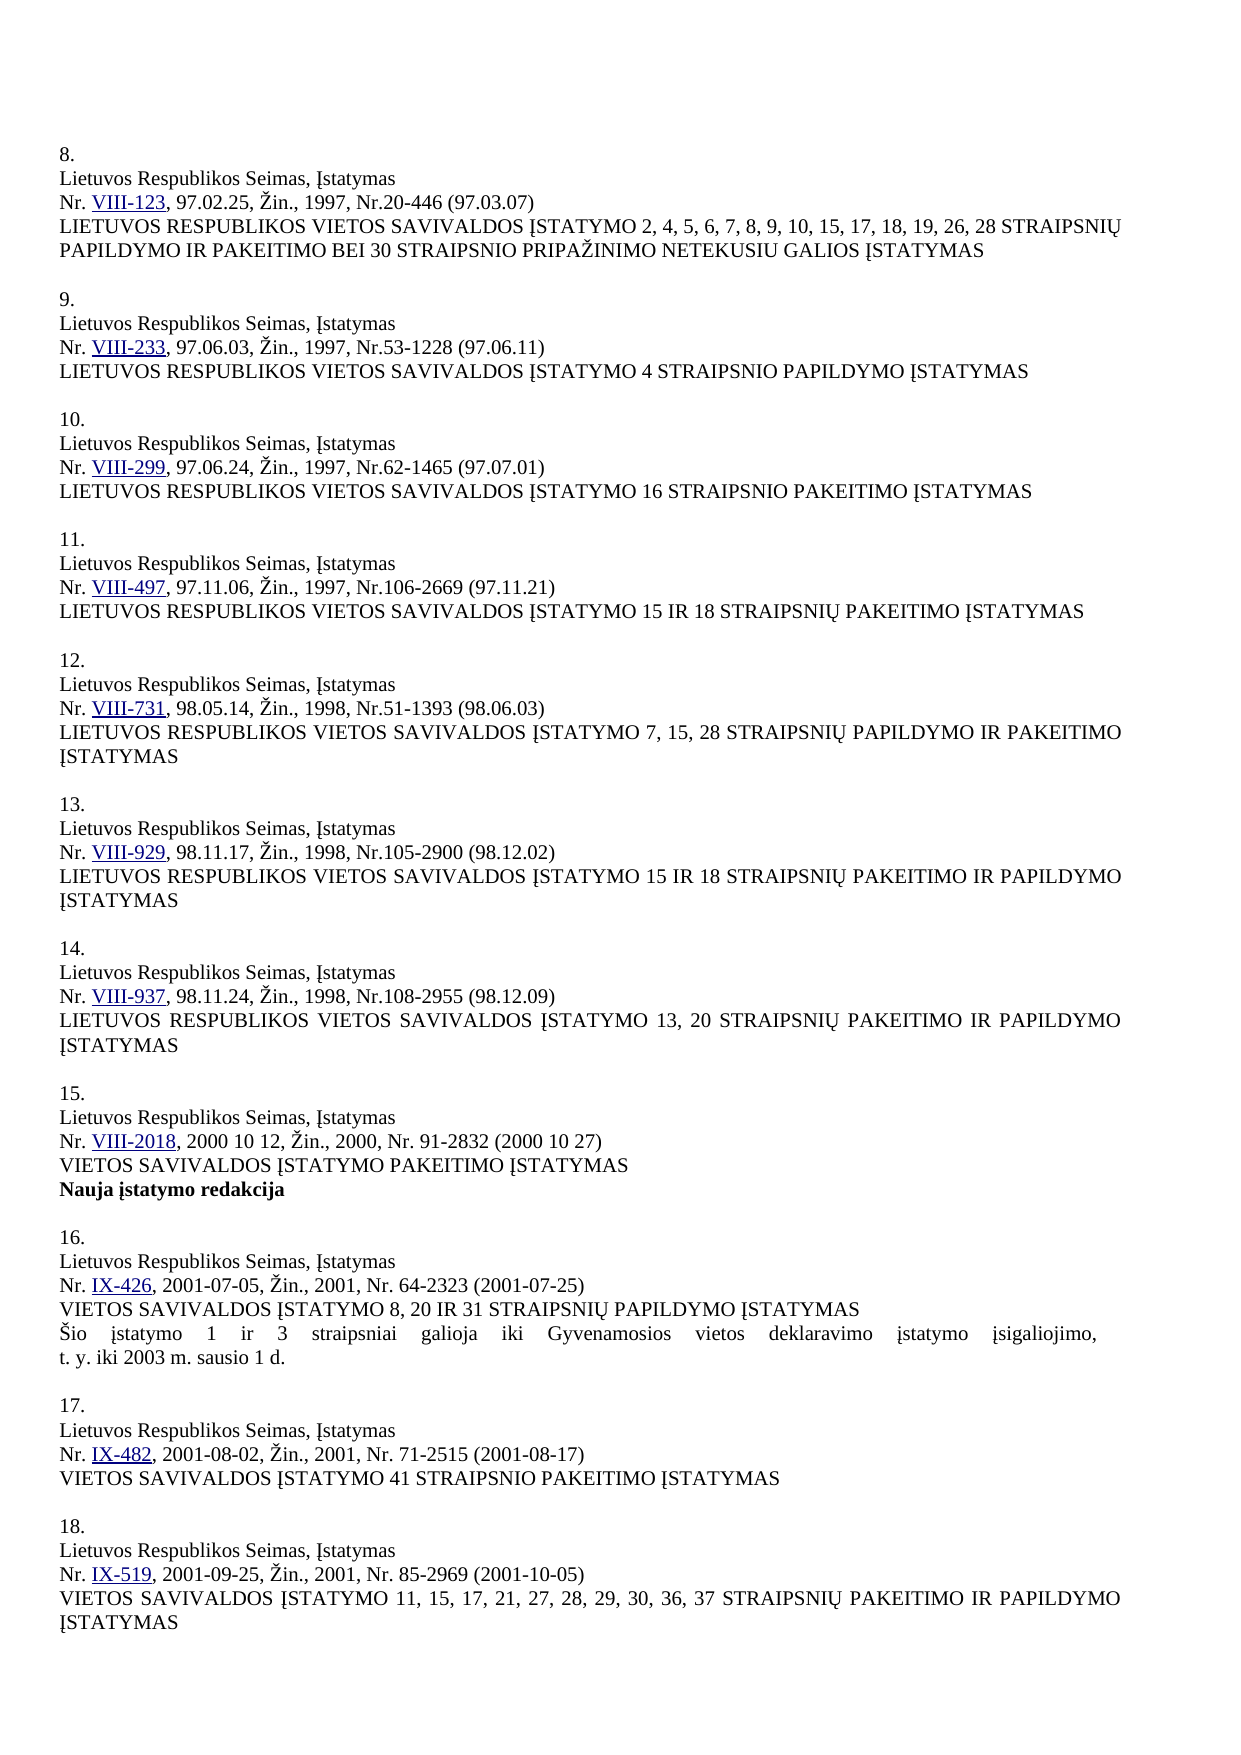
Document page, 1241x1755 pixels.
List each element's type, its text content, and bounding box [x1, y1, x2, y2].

text Nr. VIII-123, 97.02.25, Žin., 1997, Nr.20-446 (97.03.07) [59, 190, 1122, 214]
text Lietuvos Respublikos Seimas, Įstatymas [59, 431, 1122, 455]
text 17. [59, 1393, 1122, 1417]
text Lietuvos Respublikos Seimas, Įstatymas [59, 311, 1122, 335]
text 8. [59, 142, 1122, 166]
text VIETOS SAVIVALDOS ĮSTATYMO 8, 20 IR 31 STRAIPSNIŲ PAPILDYMO ĮSTATYMAS [59, 1297, 1122, 1321]
text VIETOS SAVIVALDOS ĮSTATYMO 41 STRAIPSNIO PAKEITIMO ĮSTATYMAS [59, 1466, 1122, 1490]
text 12. [59, 647, 1122, 672]
text Lietuvos Respublikos Seimas, Įstatymas [59, 551, 1122, 575]
text LIETUVOS RESPUBLIKOS VIETOS SAVIVALDOS ĮSTATYMO 16 STRAIPSNIO PAKEITIMO ĮSTATYMAS [59, 479, 1122, 503]
text LIETUVOS RESPUBLIKOS VIETOS SAVIVALDOS ĮSTATYMO 13, 20 STRAIPSNIŲ PAKEITIMO IR PAPILDYMO ĮSTATYMAS [59, 1008, 1122, 1057]
text Šio įstatymo 1 ir 3 straipsniai galioja iki Gyvenamosios vietos deklaravimo įstatymo įsigaliojimo, t. y. iki 2003 m. sausio 1 d. [59, 1321, 1122, 1369]
text 16. [59, 1225, 1122, 1249]
text 9. [59, 287, 1122, 311]
text 11. [59, 527, 1122, 551]
text Nauja įstatymo redakcija [59, 1177, 1122, 1201]
text Lietuvos Respublikos Seimas, Įstatymas [59, 816, 1122, 840]
text Lietuvos Respublikos Seimas, Įstatymas [59, 960, 1122, 984]
text Nr. IX-426, 2001-07-05, Žin., 2001, Nr. 64-2323 (2001-07-25) [59, 1273, 1122, 1297]
text 13. [59, 792, 1122, 816]
text VIETOS SAVIVALDOS ĮSTATYMO 11, 15, 17, 21, 27, 28, 29, 30, 36, 37 STRAIPSNIŲ PAKEITIMO IR PAPILDYMO ĮSTATYMAS [59, 1586, 1122, 1634]
text 15. [59, 1081, 1122, 1105]
text Lietuvos Respublikos Seimas, Įstatymas [59, 672, 1122, 696]
text 18. [59, 1514, 1122, 1538]
text LIETUVOS RESPUBLIKOS VIETOS SAVIVALDOS ĮSTATYMO 15 IR 18 STRAIPSNIŲ PAKEITIMO IR PAPILDYMO ĮSTATYMAS [59, 864, 1122, 912]
text Nr. VIII-937, 98.11.24, Žin., 1998, Nr.108-2955 (98.12.09) [59, 984, 1122, 1008]
text LIETUVOS RESPUBLIKOS VIETOS SAVIVALDOS ĮSTATYMO 4 STRAIPSNIO PAPILDYMO ĮSTATYMAS [59, 359, 1122, 383]
text LIETUVOS RESPUBLIKOS VIETOS SAVIVALDOS ĮSTATYMO 15 IR 18 STRAIPSNIŲ PAKEITIMO ĮSTATYMAS [59, 599, 1122, 623]
text Nr. VIII-2018, 2000 10 12, Žin., 2000, Nr. 91-2832 (2000 10 27) [59, 1129, 1122, 1153]
text Nr. VIII-299, 97.06.24, Žin., 1997, Nr.62-1465 (97.07.01) [59, 455, 1122, 479]
text Lietuvos Respublikos Seimas, Įstatymas [59, 1417, 1122, 1442]
text 14. [59, 936, 1122, 960]
text Nr. VIII-497, 97.11.06, Žin., 1997, Nr.106-2669 (97.11.21) [59, 575, 1122, 599]
text Lietuvos Respublikos Seimas, Įstatymas [59, 166, 1122, 190]
text Nr. IX-519, 2001-09-25, Žin., 2001, Nr. 85-2969 (2001-10-05) [59, 1562, 1122, 1586]
text Lietuvos Respublikos Seimas, Įstatymas [59, 1105, 1122, 1129]
text Nr. VIII-233, 97.06.03, Žin., 1997, Nr.53-1228 (97.06.11) [59, 335, 1122, 359]
text Lietuvos Respublikos Seimas, Įstatymas [59, 1249, 1122, 1273]
text Lietuvos Respublikos Seimas, Įstatymas [59, 1538, 1122, 1562]
text VIETOS SAVIVALDOS ĮSTATYMO PAKEITIMO ĮSTATYMAS [59, 1153, 1122, 1177]
text LIETUVOS RESPUBLIKOS VIETOS SAVIVALDOS ĮSTATYMO 7, 15, 28 STRAIPSNIŲ PAPILDYMO IR PAKEITIMO ĮSTATYMAS [59, 720, 1122, 768]
text Nr. IX-482, 2001-08-02, Žin., 2001, Nr. 71-2515 (2001-08-17) [59, 1442, 1122, 1466]
text Nr. VIII-929, 98.11.17, Žin., 1998, Nr.105-2900 (98.12.02) [59, 840, 1122, 864]
text 10. [59, 407, 1122, 431]
text LIETUVOS RESPUBLIKOS VIETOS SAVIVALDOS ĮSTATYMO 2, 4, 5, 6, 7, 8, 9, 10, 15, 17, 18, 19, 26, 28 STRAIPSNIŲ PAPILDYMO IR PAKEITIMO BEI 30 STRAIPSNIO PRIPAŽINIMO NETEKUSIU GALIOS ĮSTATYMAS [59, 214, 1122, 262]
text Nr. VIII-731, 98.05.14, Žin., 1998, Nr.51-1393 (98.06.03) [59, 696, 1122, 720]
